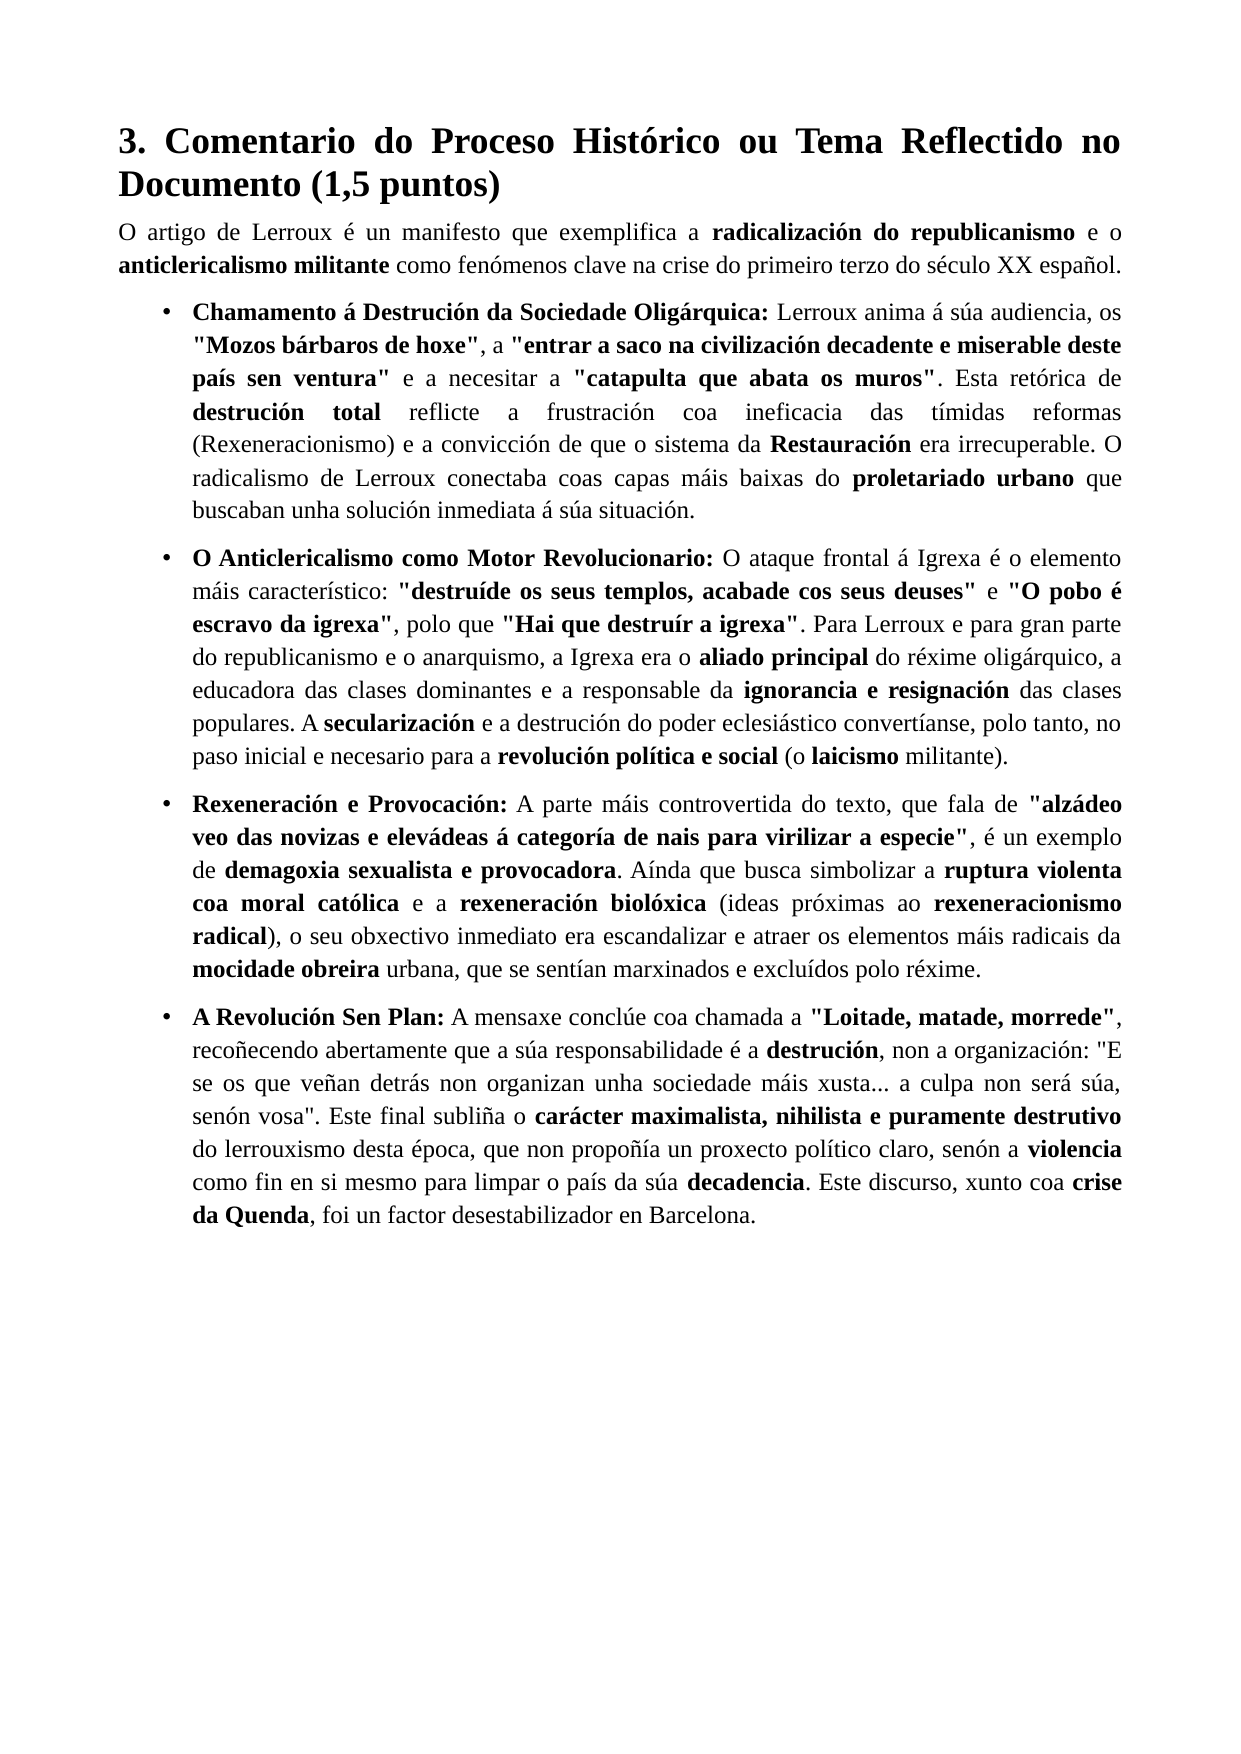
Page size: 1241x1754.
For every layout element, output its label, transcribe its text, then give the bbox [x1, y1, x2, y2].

list A Revolución Sen Plan: A mensaxe conclúe coa chamada a "Loitade, matade, morrede", recoñecendo abertamente que a súa responsabilidade é a destrución, non a organización: "E se os que veñan detrás non organizan unha sociedade máis xusta... a culpa non será súa, senón vosa". Este final subliña o carácter maximalista, nihilista e puramente destrutivo do lerrouxismo desta época, que non propoñía un proxecto político claro, senón a violencia como fin en si mesmo para limpar o país da súa decadencia. Este discurso, xunto coa crise da Quenda, foi un factor desestabilizador en Barcelona. [162, 1002, 1122, 1228]
text O artigo de Lerroux é un manifesto que exemplifica a radicalización do republicanismo e o anticlericalismo militante como fenómenos clave na crise do primeiro terzo do século XX español. [118, 217, 1122, 279]
list O Anticlericalismo como Motor Revolucionario: O ataque frontal á Igrexa é o elemento máis característico: "destruíde os seus templos, acabade cos seus deuses" e "O pobo é escravo da igrexa", polo que "Hai que destruír a igrexa". Para Lerroux e para gran parte do republicanismo e o anarquismo, a Igrexa era o aliado principal do réxime oligárquico, a educadora das clases dominantes e a responsable da ignorancia e resignación das clases populares. A secularización e a destrución do poder eclesiástico convertíanse, polo tanto, no paso inicial e necesario para a revolución política e social (o laicismo militante). [162, 543, 1122, 770]
list Rexeneración e Provocación: A parte máis controvertida do texto, que fala de "alzádeo veo das novizas e elevádeas á categoría de nais para virilizar a especie", é un exemplo de demagoxia sexualista e provocadora. Aínda que busca simbolizar a ruptura violenta coa moral católica e a rexeneración biolóxica (ideas próximas ao rexeneracionismo radical), o seu obxectivo inmediato era escandalizar e atraer os elementos máis radicais da mocidade obreira urbana, que se sentían marxinados e excluídos polo réxime. [162, 789, 1122, 983]
list Chamamento á Destrución da Sociedade Oligárquica: Lerroux anima á súa audiencia, os "Mozos bárbaros de hoxe", a "entrar a saco na civilización decadente e miserable deste país sen ventura" e a necesitar a "catapulta que abata os muros". Esta retórica de destrución total reflicte a frustración coa ineficacia das tímidas reformas (Rexeneracionismo) e a convicción de que o sistema da Restauración era irrecuperable. O radicalismo de Lerroux conectaba coas capas máis baixas do proletariado urbano que buscaban unha solución inmediata á súa situación. [162, 297, 1122, 524]
subtitle 3. Comentario do Proceso Histórico ou Tema Reflectido no Documento (1,5 puntos) [118, 118, 1122, 204]
